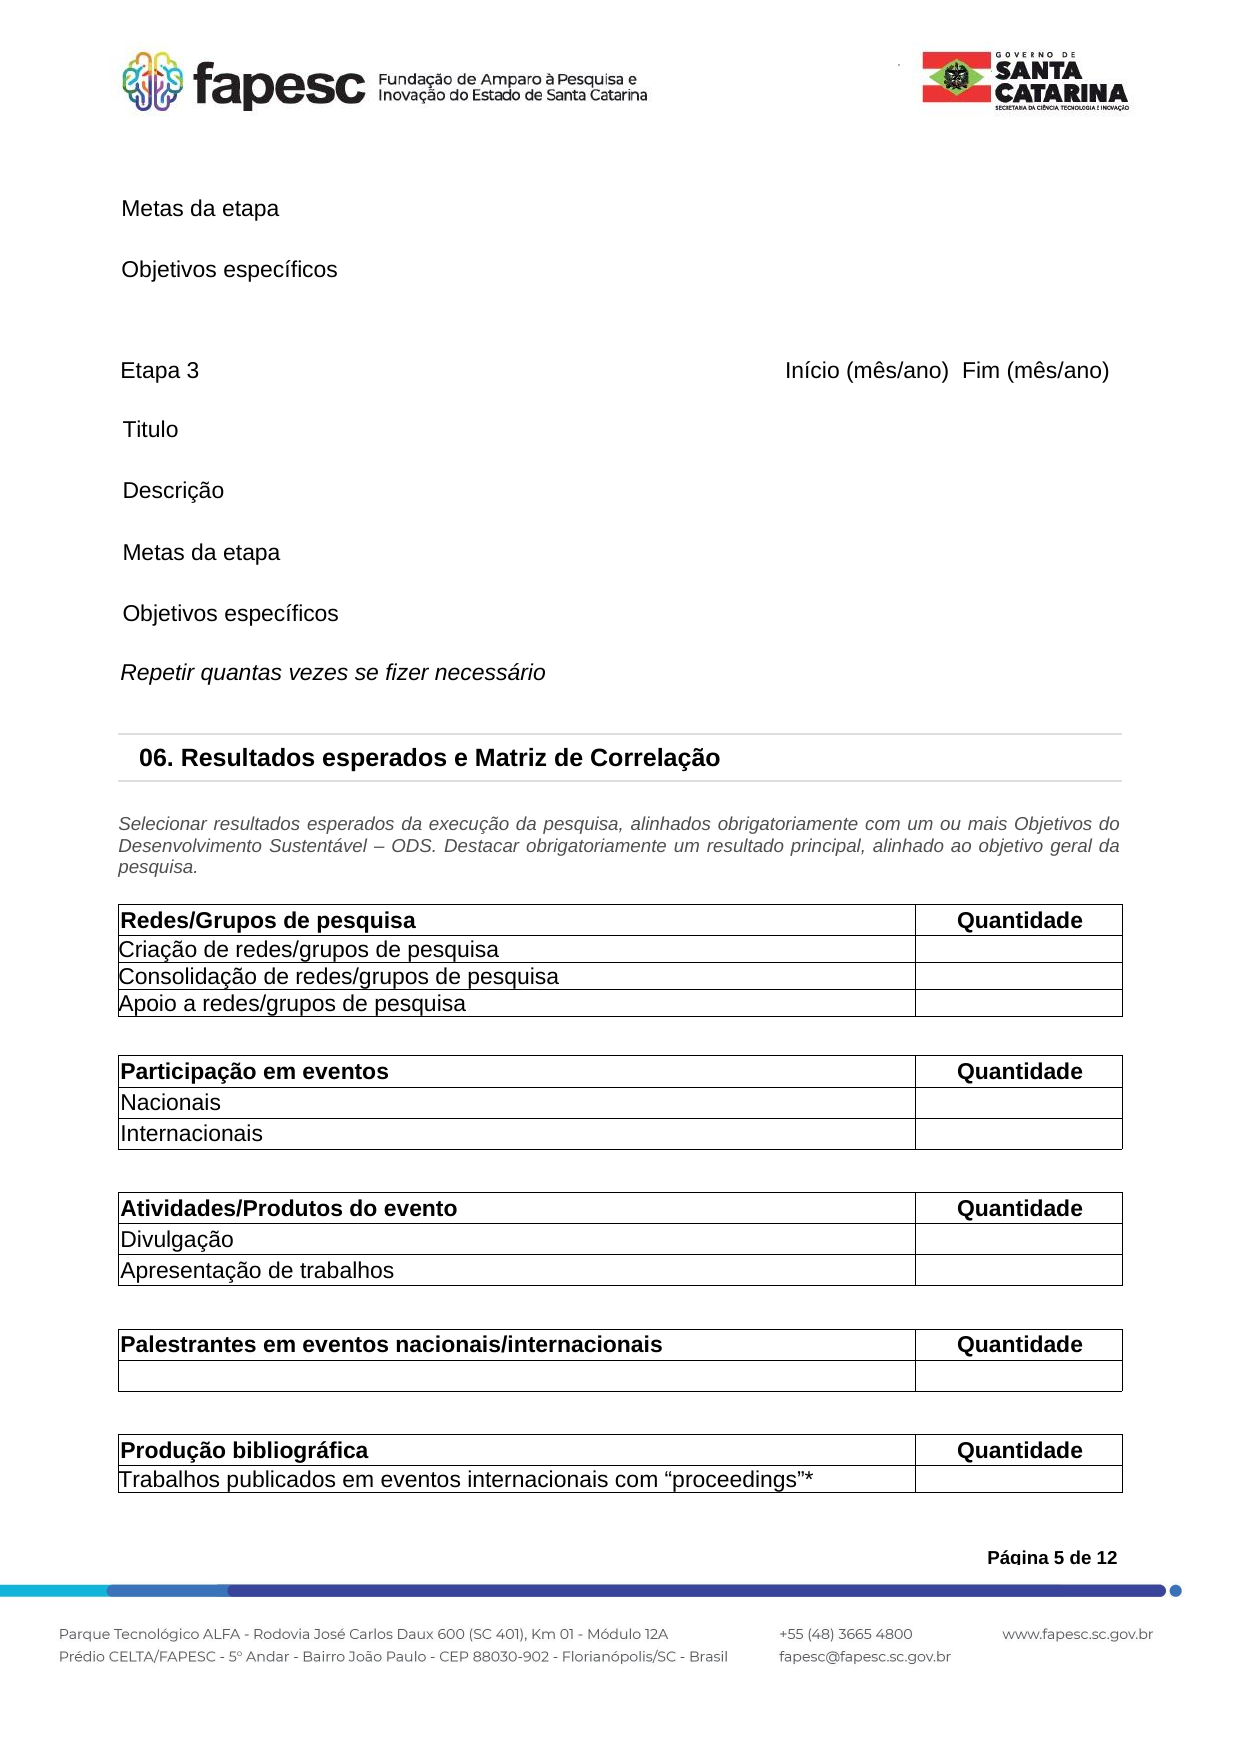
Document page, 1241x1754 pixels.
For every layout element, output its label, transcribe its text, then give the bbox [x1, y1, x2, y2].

table_cell [916, 1119, 1122, 1148]
table_header Etapa 3 [119, 358, 784, 414]
table_cell [916, 1088, 1122, 1117]
table_cell Divulgação [119, 1224, 915, 1254]
table_cell [916, 936, 1122, 962]
table_cell [916, 1361, 1122, 1391]
table_header Quantidade [916, 1056, 1122, 1086]
table_cell Internacionais [119, 1119, 915, 1148]
table_header Início (mês/ano) [784, 358, 961, 414]
table_header Quantidade [916, 1193, 1122, 1223]
table_header Quantidade [916, 1435, 1122, 1465]
table_cell [916, 1224, 1122, 1254]
table_header Produção bibliográfica [119, 1435, 915, 1465]
table_cell Titulo Descrição Metas da etapa Objetivos específicos Repetir quantas vezes se fizer necessário [119, 414, 1122, 706]
table_cell [916, 990, 1122, 1016]
table_cell Consolidação de redes/grupos de pesquisa [119, 963, 915, 989]
table_header Redes/Grupos de pesquisa [119, 905, 915, 935]
text Selecionar resultados esperados da execução da pesquisa, alinhados obrigatoriamente com um ou mais Objetivos do Desenvolvimento Sustentável – ODS. Destacar obrigatoriamente um resultado principal, alinhado ao objetivo geral da pesquisa. [118, 813, 1122, 904]
table_header Quantidade [916, 1330, 1122, 1360]
table_header Quantidade [916, 905, 1122, 935]
table_cell Metas da etapa Objetivos específicos [118, 163, 1122, 706]
table_header Participação em eventos [119, 1056, 915, 1086]
table_header Atividades/Produtos do evento [119, 1193, 915, 1223]
table_cell [916, 1466, 1122, 1492]
table_cell Nacionais [119, 1088, 915, 1117]
table_cell Apresentação de trabalhos [119, 1255, 915, 1285]
table_cell [916, 1255, 1122, 1285]
table_cell Trabalhos publicados em eventos internacionais com “proceedings”* [119, 1466, 915, 1492]
table_cell Apoio a redes/grupos de pesquisa [119, 990, 915, 1016]
table_cell Criação de redes/grupos de pesquisa [119, 936, 915, 962]
table_cell [119, 1361, 915, 1391]
table_header Palestrantes em eventos nacionais/internacionais [119, 1330, 915, 1360]
table_cell [916, 963, 1122, 989]
text 06. Resultados esperados e Matriz de Correlação [118, 735, 1122, 780]
table_header Fim (mês/ano) [961, 358, 1122, 414]
